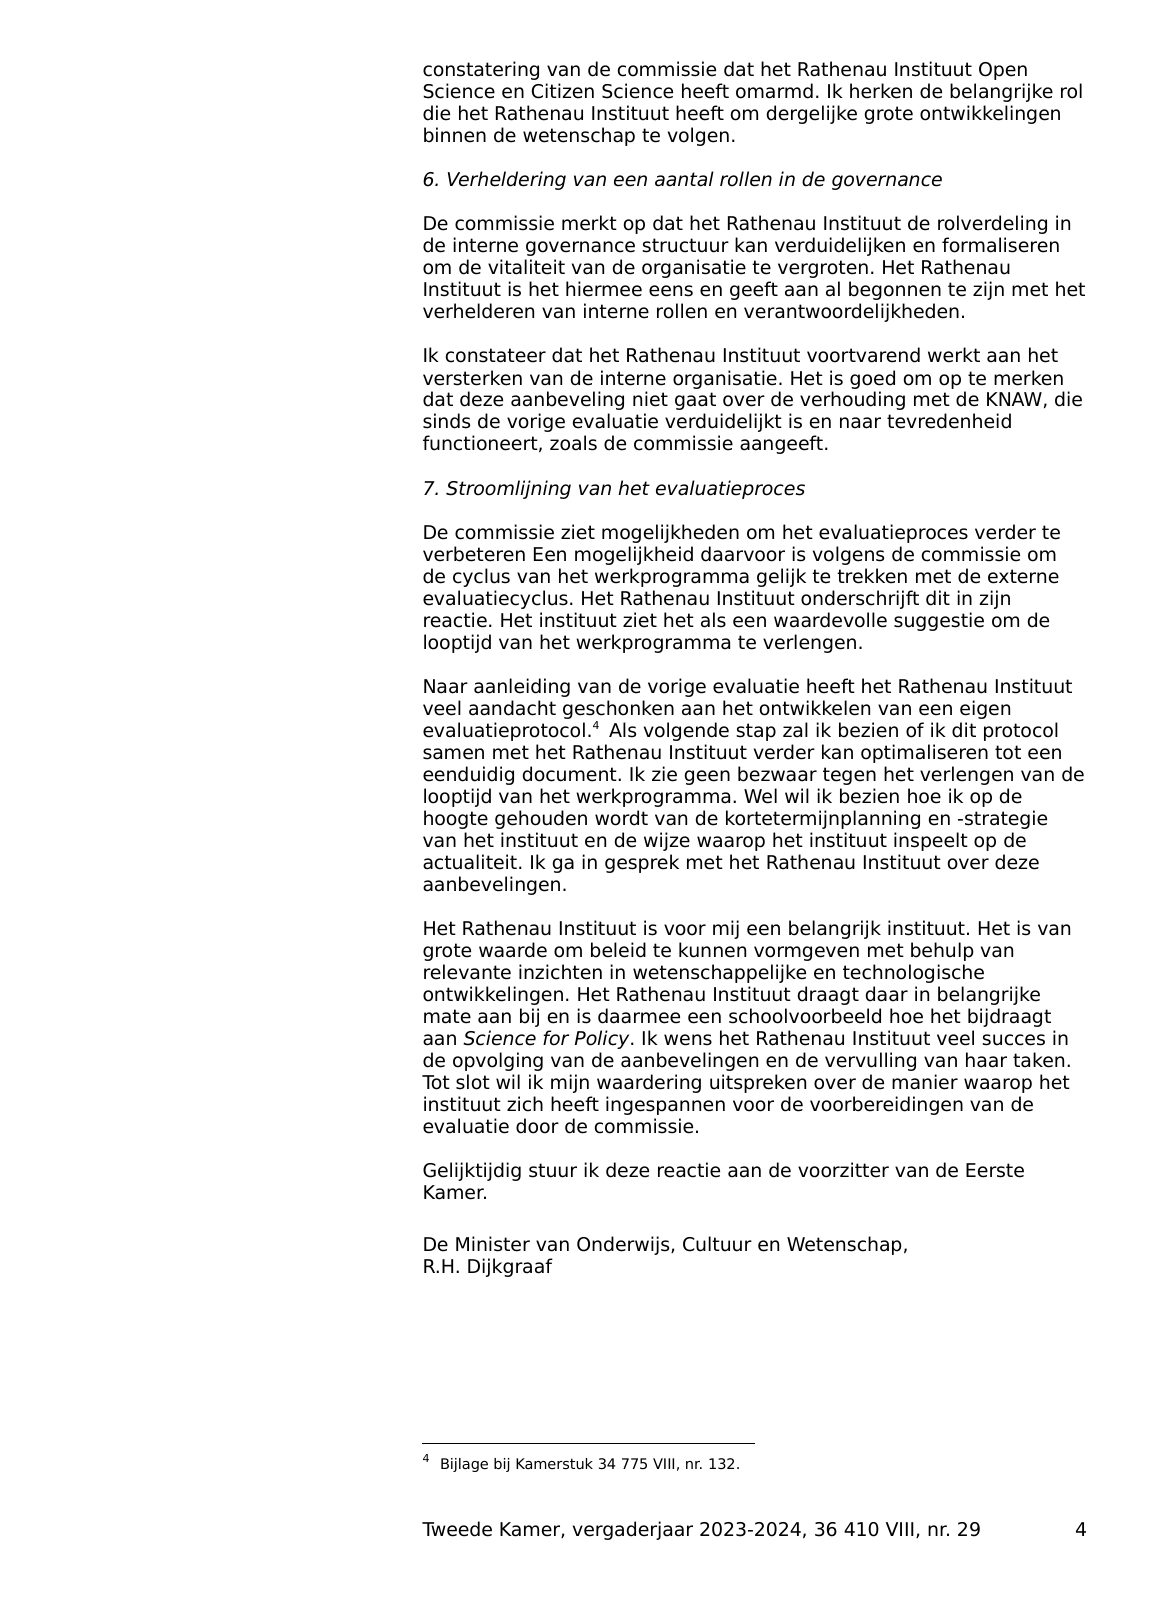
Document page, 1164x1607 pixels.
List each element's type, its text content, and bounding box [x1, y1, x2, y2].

text Gelijktijdig stuur ik deze reactie aan de voorzitter van de Eerste Kamer. [422, 1160, 1087, 1204]
subtitle 6. Verheldering van een aantal rollen in de governance [422, 169, 1087, 191]
text Het Rathenau Instituut is voor mij een belangrijk instituut. Het is van grote waarde om beleid te kunnen vormgeven met behulp van relevante inzichten in wetenschappelijke en technologische ontwikkelingen. Het Rathenau Instituut draagt daar in belangrijke mate aan bij en is daarmee een schoolvoorbeeld hoe het bijdraagt aan Science for Policy. Ik wens het Rathenau Instituut veel succes in de opvolging van de aanbevelingen en de vervulling van haar taken. Tot slot wil ik mijn waardering uitspreken over de manier waarop het instituut zich heeft ingespannen voor de voorbereidingen van de evaluatie door de commissie. [422, 918, 1087, 1137]
text Ik constateer dat het Rathenau Instituut voortvarend werkt aan het versterken van de interne organisatie. Het is goed om op te merken dat deze aanbeveling niet gaat over de verhouding met de KNAW, die sinds de vorige evaluatie verduidelijkt is en naar tevredenheid functioneert, zoals de commissie aangeeft. [422, 345, 1087, 455]
text De Minister van Onderwijs, Cultuur en Wetenschap, R.H. Dijkgraaf [422, 1234, 1087, 1278]
text constatering van de commissie dat het Rathenau Instituut Open Science en Citizen Science heeft omarmd. Ik herken de belangrijke rol die het Rathenau Instituut heeft om dergelijke grote ontwikkelingen binnen de wetenschap te volgen. [422, 59, 1087, 147]
text De commissie merkt op dat het Rathenau Instituut de rolverdeling in de interne governance structuur kan verduidelijken en formaliseren om de vitaliteit van de organisatie te vergroten. Het Rathenau Instituut is het hiermee eens en geeft aan al begonnen te zijn met het verhelderen van interne rollen en verantwoordelijkheden. [422, 213, 1087, 323]
text Naar aanleiding van de vorige evaluatie heeft het Rathenau Instituut veel aandacht geschonken aan het ontwikkelen van een eigen evaluatieprotocol. Als volgende stap zal ik bezien of ik dit protocol samen met het Rathenau Instituut verder kan optimaliseren tot een eenduidig document. Ik zie geen bezwaar tegen het verlengen van de looptijd van het werkprogramma. Wel wil ik bezien hoe ik op de hoogte gehouden wordt van de kortetermijnplanning en -strategie van het instituut en de wijze waarop het instituut inspeelt op de actualiteit. Ik ga in gesprek met het Rathenau Instituut over deze aanbevelingen. [422, 676, 1087, 896]
text Bijlage bij Kamerstuk 34 775 VIII, nr. 132. [422, 1452, 1087, 1474]
subtitle 7. Stroomlijning van het evaluatieproces [422, 477, 1087, 499]
text De commissie ziet mogelijkheden om het evaluatieproces verder te verbeteren Een mogelijkheid daarvoor is volgens de commissie om de cyclus van het werkprogramma gelijk te trekken met de externe evaluatiecyclus. Het Rathenau Instituut onderschrijft dit in zijn reactie. Het instituut ziet het als een waardevolle suggestie om de looptijd van het werkprogramma te verlengen. [422, 522, 1087, 653]
